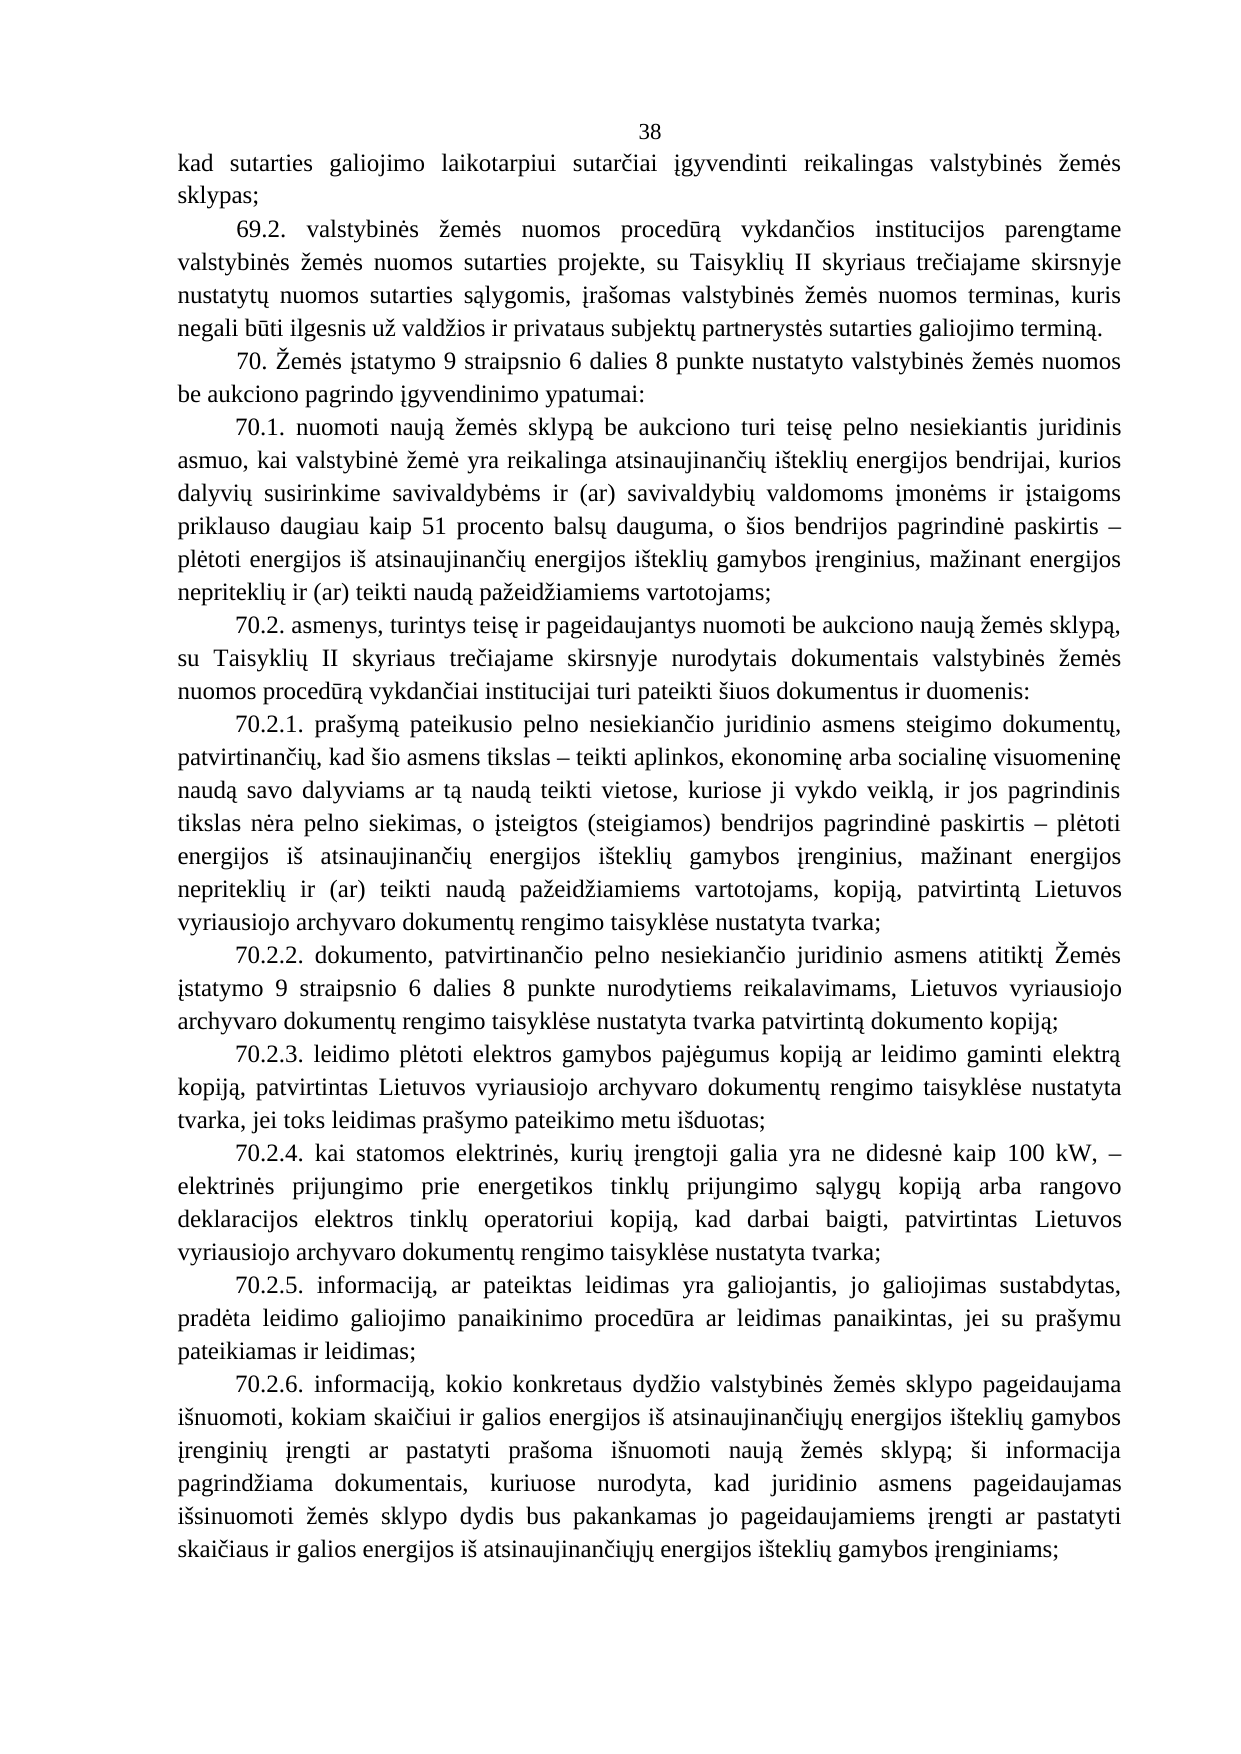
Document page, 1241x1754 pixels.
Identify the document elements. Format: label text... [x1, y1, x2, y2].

text kad sutarties galiojimo laikotarpiui sutarčiai įgyvendinti reikalingas valstybinės žemės sklypas; [177, 148, 1122, 209]
text 69.2. valstybinės žemės nuomos procedūrą vykdančios institucijos parengtame valstybinės žemės nuomos sutarties projekte, su Taisyklių II skyriaus trečiajame skirsnyje nustatytų nuomos sutarties sąlygomis, įrašomas valstybinės žemės nuomos terminas, kuris negali būti ilgesnis už valdžios ir privataus subjektų partnerystės sutarties galiojimo terminą. [177, 214, 1122, 341]
text 70.2.1. prašymą pateikusio pelno nesiekiančio juridinio asmens steigimo dokumentų, patvirtinančių, kad šio asmens tikslas – teikti aplinkos, ekonominę arba socialinę visuomeninę naudą savo dalyviams ar tą naudą teikti vietose, kuriose ji vykdo veiklą, ir jos pagrindinis tikslas nėra pelno siekimas, o įsteigtos (steigiamos) bendrijos pagrindinė paskirtis – plėtoti energijos iš atsinaujinančių energijos išteklių gamybos įrenginius, mažinant energijos nepriteklių ir (ar) teikti naudą pažeidžiamiems vartotojams, kopiją, patvirtintą Lietuvos vyriausiojo archyvaro dokumentų rengimo taisyklėse nustatyta tvarka; [177, 709, 1122, 936]
text 70.2.4. kai statomos elektrinės, kurių įrengtoji galia yra ne didesnė kaip 100 kW, – elektrinės prijungimo prie energetikos tinklų prijungimo sąlygų kopiją arba rangovo deklaracijos elektros tinklų operatoriui kopiją, kad darbai baigti, patvirtintas Lietuvos vyriausiojo archyvaro dokumentų rengimo taisyklėse nustatyta tvarka; [177, 1138, 1122, 1266]
text 70. Žemės įstatymo 9 straipsnio 6 dalies 8 punkte nustatyto valstybinės žemės nuomos be aukciono pagrindo įgyvendinimo ypatumai: [177, 346, 1122, 407]
text 70.1. nuomoti naują žemės sklypą be aukciono turi teisę pelno nesiekiantis juridinis asmuo, kai valstybinė žemė yra reikalinga atsinaujinančių išteklių energijos bendrijai, kurios dalyvių susirinkime savivaldybėms ir (ar) savivaldybių valdomoms įmonėms ir įstaigoms priklauso daugiau kaip 51 procento balsų dauguma, o šios bendrijos pagrindinė paskirtis – plėtoti energijos iš atsinaujinančių energijos išteklių gamybos įrenginius, mažinant energijos nepriteklių ir (ar) teikti naudą pažeidžiamiems vartotojams; [177, 412, 1122, 606]
text 70.2. asmenys, turintys teisę ir pageidaujantys nuomoti be aukciono naują žemės sklypą, su Taisyklių II skyriaus trečiajame skirsnyje nurodytais dokumentais valstybinės žemės nuomos procedūrą vykdančiai institucijai turi pateikti šiuos dokumentus ir duomenis: [177, 610, 1122, 705]
text 70.2.5. informaciją, ar pateiktas leidimas yra galiojantis, jo galiojimas sustabdytas, pradėta leidimo galiojimo panaikinimo procedūra ar leidimas panaikintas, jei su prašymu pateikiamas ir leidimas; [177, 1270, 1122, 1365]
text 70.2.3. leidimo plėtoti elektros gamybos pajėgumus kopiją ar leidimo gaminti elektrą kopiją, patvirtintas Lietuvos vyriausiojo archyvaro dokumentų rengimo taisyklėse nustatyta tvarka, jei toks leidimas prašymo pateikimo metu išduotas; [177, 1039, 1122, 1134]
text 70.2.6. informaciją, kokio konkretaus dydžio valstybinės žemės sklypo pageidaujama išnuomoti, kokiam skaičiui ir galios energijos iš atsinaujinančiųjų energijos išteklių gamybos įrenginių įrengti ar pastatyti prašoma išnuomoti naują žemės sklypą; ši informacija pagrindžiama dokumentais, kuriuose nurodyta, kad juridinio asmens pageidaujamas išsinuomoti žemės sklypo dydis bus pakankamas jo pageidaujamiems įrengti ar pastatyti skaičiaus ir galios energijos iš atsinaujinančiųjų energijos išteklių gamybos įrenginiams; [177, 1369, 1122, 1563]
text 70.2.2. dokumento, patvirtinančio pelno nesiekiančio juridinio asmens atitiktį Žemės įstatymo 9 straipsnio 6 dalies 8 punkte nurodytiems reikalavimams, Lietuvos vyriausiojo archyvaro dokumentų rengimo taisyklėse nustatyta tvarka patvirtintą dokumento kopiją; [177, 940, 1122, 1035]
